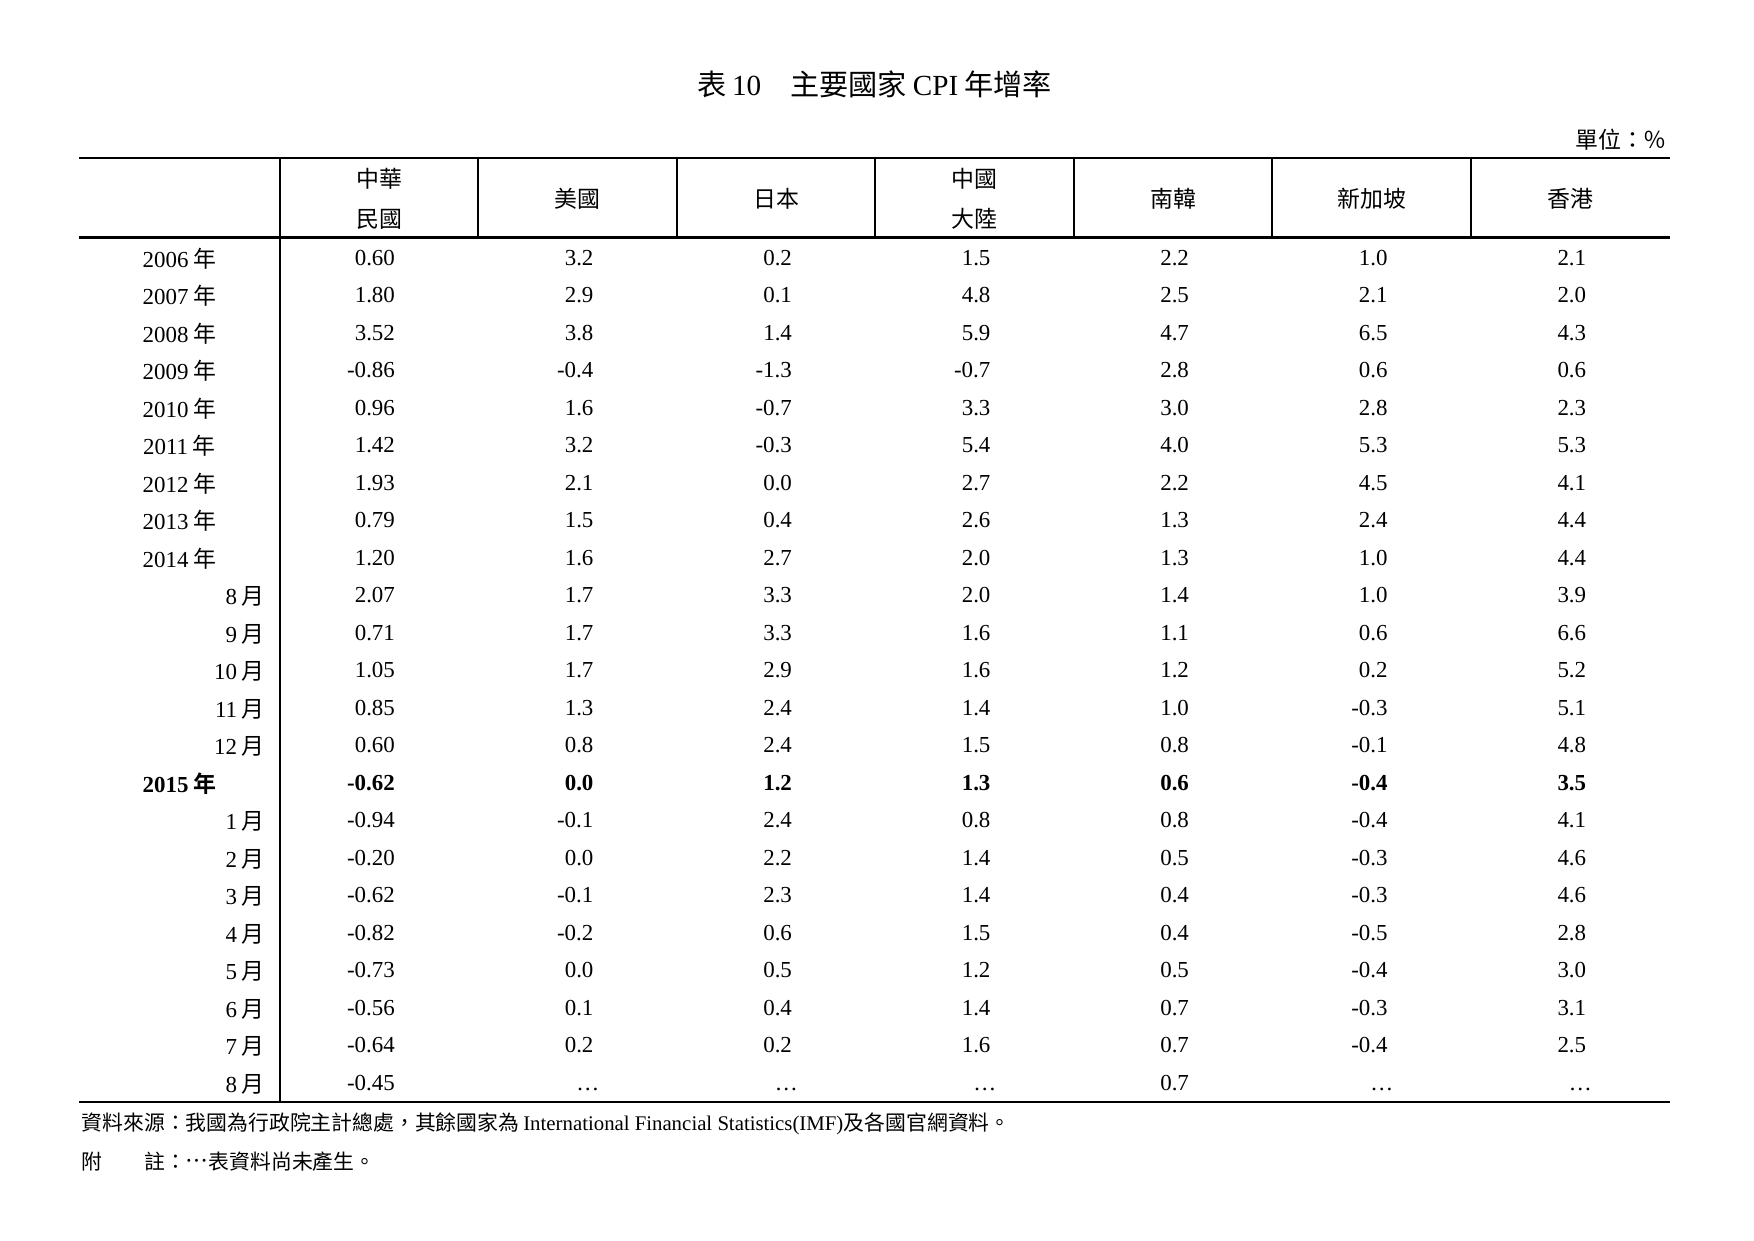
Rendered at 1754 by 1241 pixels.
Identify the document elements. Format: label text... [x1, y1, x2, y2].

table_cell 2.3 [677, 876, 875, 913]
table_cell 0.8 [1074, 726, 1272, 763]
table_cell 4.6 [1471, 839, 1669, 876]
table_cell -0.1 [478, 801, 677, 838]
table_cell 0.0 [478, 951, 677, 988]
table_cell 1.7 [478, 576, 677, 613]
table_cell 1.93 [281, 464, 478, 501]
table_cell 4.6 [1471, 876, 1669, 913]
table_cell 2.4 [677, 689, 875, 726]
table_cell 1.05 [281, 651, 478, 688]
table_cell 3.2 [478, 426, 677, 463]
table_cell 4.8 [875, 276, 1074, 313]
table_cell 1月 [79, 801, 279, 838]
table_cell 1.6 [478, 389, 677, 426]
table_cell 1.3 [875, 764, 1074, 801]
table_cell 2.2 [677, 839, 875, 876]
table_cell 2.5 [1471, 1026, 1669, 1063]
table_cell 2.4 [677, 801, 875, 838]
table_cell -0.3 [1272, 989, 1471, 1026]
table_cell -0.3 [1272, 839, 1471, 876]
table_cell 2.8 [1272, 389, 1471, 426]
table_cell 3.0 [1074, 389, 1272, 426]
table_cell 2.0 [875, 539, 1074, 576]
table_cell 2007年 [79, 276, 279, 313]
table_cell 0.2 [677, 1026, 875, 1063]
table_cell 1.0 [1272, 239, 1471, 276]
table_cell 2.6 [875, 501, 1074, 538]
table_cell … [1471, 1064, 1669, 1101]
table_cell 8月 [79, 1064, 279, 1101]
table_cell 4.8 [1471, 726, 1669, 763]
table_cell … [875, 1064, 1074, 1101]
table_cell 1.42 [281, 426, 478, 463]
table_cell 0.4 [1074, 914, 1272, 951]
table_cell 0.2 [1272, 651, 1471, 688]
table_cell 4.4 [1471, 501, 1669, 538]
table_cell 1.4 [1074, 576, 1272, 613]
table_cell -0.86 [281, 351, 478, 388]
table_cell 0.6 [1471, 351, 1669, 388]
table_cell 3月 [79, 876, 279, 913]
table_cell 6.6 [1471, 614, 1669, 651]
table_cell -0.3 [1272, 876, 1471, 913]
table_cell 2013年 [79, 501, 279, 538]
table_cell 5.3 [1471, 426, 1669, 463]
table_cell 1.6 [875, 651, 1074, 688]
table_cell 2010年 [79, 389, 279, 426]
table_cell 2.9 [478, 276, 677, 313]
table_cell 1.4 [677, 314, 875, 351]
table_cell 1.2 [875, 951, 1074, 988]
table_cell -0.7 [677, 389, 875, 426]
table_cell 南韓 [1075, 159, 1271, 236]
table_cell 大陸 [876, 197, 1073, 236]
table_cell 0.60 [281, 239, 478, 276]
table_cell 1.4 [875, 989, 1074, 1026]
table_cell 日本 [678, 159, 874, 236]
table_cell 0.96 [281, 389, 478, 426]
table_cell 2012年 [79, 464, 279, 501]
table_cell -0.4 [1272, 764, 1471, 801]
table_cell 1.7 [478, 651, 677, 688]
table_cell 1.2 [1074, 651, 1272, 688]
table_cell … [478, 1064, 677, 1101]
table_cell 0.0 [677, 464, 875, 501]
table_cell 0.0 [478, 839, 677, 876]
table_cell 0.6 [1272, 614, 1471, 651]
table_cell 5.1 [1471, 689, 1669, 726]
table_cell 3.3 [875, 389, 1074, 426]
table_cell -0.20 [281, 839, 478, 876]
table_cell 1.3 [478, 689, 677, 726]
table_cell 1.5 [875, 239, 1074, 276]
table_cell 5.9 [875, 314, 1074, 351]
table_cell 民國 [281, 197, 477, 236]
table_cell 2006年 [79, 239, 279, 276]
table_cell 0.4 [1074, 876, 1272, 913]
table_cell 1.0 [1074, 689, 1272, 726]
table_cell 美國 [479, 159, 676, 236]
table_cell … [1272, 1064, 1471, 1101]
table_cell 1.3 [1074, 539, 1272, 576]
table_cell 4.0 [1074, 426, 1272, 463]
table_cell -0.7 [875, 351, 1074, 388]
table_cell 5月 [79, 951, 279, 988]
table_cell 0.5 [677, 951, 875, 988]
table_cell 0.0 [478, 764, 677, 801]
table_cell 0.4 [677, 501, 875, 538]
table_cell 中國 [876, 159, 1073, 197]
table_cell 0.79 [281, 501, 478, 538]
table_cell -0.2 [478, 914, 677, 951]
table_cell -0.4 [1272, 951, 1471, 988]
table_cell 4.1 [1471, 464, 1669, 501]
table_cell 6月 [79, 989, 279, 1026]
table_cell [79, 159, 279, 236]
table_cell 0.7 [1074, 1064, 1272, 1101]
table_cell 3.3 [677, 576, 875, 613]
table_cell -0.5 [1272, 914, 1471, 951]
table_cell 0.6 [1074, 764, 1272, 801]
table_cell 0.7 [1074, 1026, 1272, 1063]
table_cell 0.8 [478, 726, 677, 763]
table_cell 5.3 [1272, 426, 1471, 463]
table_cell 1.5 [875, 914, 1074, 951]
table_cell -0.45 [281, 1064, 478, 1101]
table_cell 2.0 [875, 576, 1074, 613]
table_cell 0.1 [677, 276, 875, 313]
table_cell 新加坡 [1273, 159, 1470, 236]
table_cell 5.4 [875, 426, 1074, 463]
table_cell 0.5 [1074, 839, 1272, 876]
table_cell -0.4 [1272, 801, 1471, 838]
table_cell 3.3 [677, 614, 875, 651]
table_cell -1.3 [677, 351, 875, 388]
table_cell -0.94 [281, 801, 478, 838]
table_cell -0.64 [281, 1026, 478, 1063]
table_cell 單位：％ [1438, 120, 1669, 157]
table_cell 2.2 [1074, 239, 1272, 276]
table_cell -0.56 [281, 989, 478, 1026]
table_cell 1.1 [1074, 614, 1272, 651]
table_cell 2.4 [677, 726, 875, 763]
table_cell [1224, 120, 1299, 157]
table_cell 9月 [79, 614, 279, 651]
table_cell 3.1 [1471, 989, 1669, 1026]
table_cell 2.1 [478, 464, 677, 501]
table_cell 2.9 [677, 651, 875, 688]
table_cell 0.8 [875, 801, 1074, 838]
table_cell -0.82 [281, 914, 478, 951]
table_cell [1299, 120, 1342, 157]
table_cell 0.71 [281, 614, 478, 651]
table_cell 2.7 [875, 464, 1074, 501]
table_cell 0.7 [1074, 989, 1272, 1026]
table_cell 3.2 [478, 239, 677, 276]
table_cell 3.8 [478, 314, 677, 351]
table_cell 11月 [79, 689, 279, 726]
table_cell 3.0 [1471, 951, 1669, 988]
table_cell 2008年 [79, 314, 279, 351]
table_cell 1.3 [1074, 501, 1272, 538]
table_cell 3.52 [281, 314, 478, 351]
table_cell 0.60 [281, 726, 478, 763]
table_cell 4.4 [1471, 539, 1669, 576]
table_cell 10月 [79, 651, 279, 688]
table_cell 0.2 [677, 239, 875, 276]
table_cell 1.5 [875, 726, 1074, 763]
table_cell 12月 [79, 726, 279, 763]
table_cell -0.4 [478, 351, 677, 388]
table_cell 1.80 [281, 276, 478, 313]
table_cell 1.5 [478, 501, 677, 538]
table_cell 2.5 [1074, 276, 1272, 313]
table_cell 1.6 [875, 1026, 1074, 1063]
table_cell 附 註：…表資料尚未產生。 [79, 1141, 1669, 1178]
table_cell 4.5 [1272, 464, 1471, 501]
table_cell 4.1 [1471, 801, 1669, 838]
table_cell -0.1 [478, 876, 677, 913]
table_cell 0.1 [478, 989, 677, 1026]
table_cell 1.4 [875, 689, 1074, 726]
table_cell -0.3 [1272, 689, 1471, 726]
table_cell 1.4 [875, 839, 1074, 876]
table_cell 2.7 [677, 539, 875, 576]
table_cell 資料來源：我國為行政院主計總處，其餘國家為International Financial Statistics(IMF)及各國官網資料。 [79, 1103, 1669, 1141]
table_cell 2.07 [281, 576, 478, 613]
table_cell [79, 120, 1224, 157]
table_cell 6.5 [1272, 314, 1471, 351]
table_cell 4.3 [1471, 314, 1669, 351]
table_cell 1.0 [1272, 539, 1471, 576]
table_cell 1.6 [875, 614, 1074, 651]
table_cell 2015年 [79, 764, 279, 801]
table_cell 2014年 [79, 539, 279, 576]
table_cell 3.9 [1471, 576, 1669, 613]
table_cell 香港 [1472, 159, 1669, 236]
table_cell -0.73 [281, 951, 478, 988]
table_cell 2.4 [1272, 501, 1471, 538]
table_cell 7月 [79, 1026, 279, 1063]
table_cell 2009年 [79, 351, 279, 388]
table_cell 0.8 [1074, 801, 1272, 838]
table_cell 1.6 [478, 539, 677, 576]
table_cell 1.20 [281, 539, 478, 576]
table_cell [1388, 120, 1438, 157]
table_cell 2.1 [1272, 276, 1471, 313]
table_cell 2月 [79, 839, 279, 876]
table_cell -0.3 [677, 426, 875, 463]
table_cell 2.1 [1471, 239, 1669, 276]
table_cell -0.4 [1272, 1026, 1471, 1063]
table_cell 4月 [79, 914, 279, 951]
table_cell 0.5 [1074, 951, 1272, 988]
table_cell 2.0 [1471, 276, 1669, 313]
table_cell -0.62 [281, 876, 478, 913]
table_cell 1.0 [1272, 576, 1471, 613]
table_cell 0.4 [677, 989, 875, 1026]
table_header 表10 主要國家CPI年增率 [79, 45, 1669, 120]
table_cell 0.85 [281, 689, 478, 726]
table_cell 0.6 [677, 914, 875, 951]
table_cell … [677, 1064, 875, 1101]
table_cell 1.7 [478, 614, 677, 651]
table_cell 5.2 [1471, 651, 1669, 688]
table_cell 2.8 [1074, 351, 1272, 388]
table_cell 0.6 [1272, 351, 1471, 388]
table_cell 8月 [79, 576, 279, 613]
table_cell 2011年 [79, 426, 279, 463]
table_cell 2.8 [1471, 914, 1669, 951]
table_cell -0.62 [281, 764, 478, 801]
table_cell 1.2 [677, 764, 875, 801]
table_cell 2.2 [1074, 464, 1272, 501]
table_cell 中華 [281, 159, 477, 197]
table_cell -0.1 [1272, 726, 1471, 763]
table_cell 3.5 [1471, 764, 1669, 801]
table_cell [1342, 120, 1388, 157]
table_cell 2.3 [1471, 389, 1669, 426]
table_cell 0.2 [478, 1026, 677, 1063]
table_cell 4.7 [1074, 314, 1272, 351]
table_cell 1.4 [875, 876, 1074, 913]
